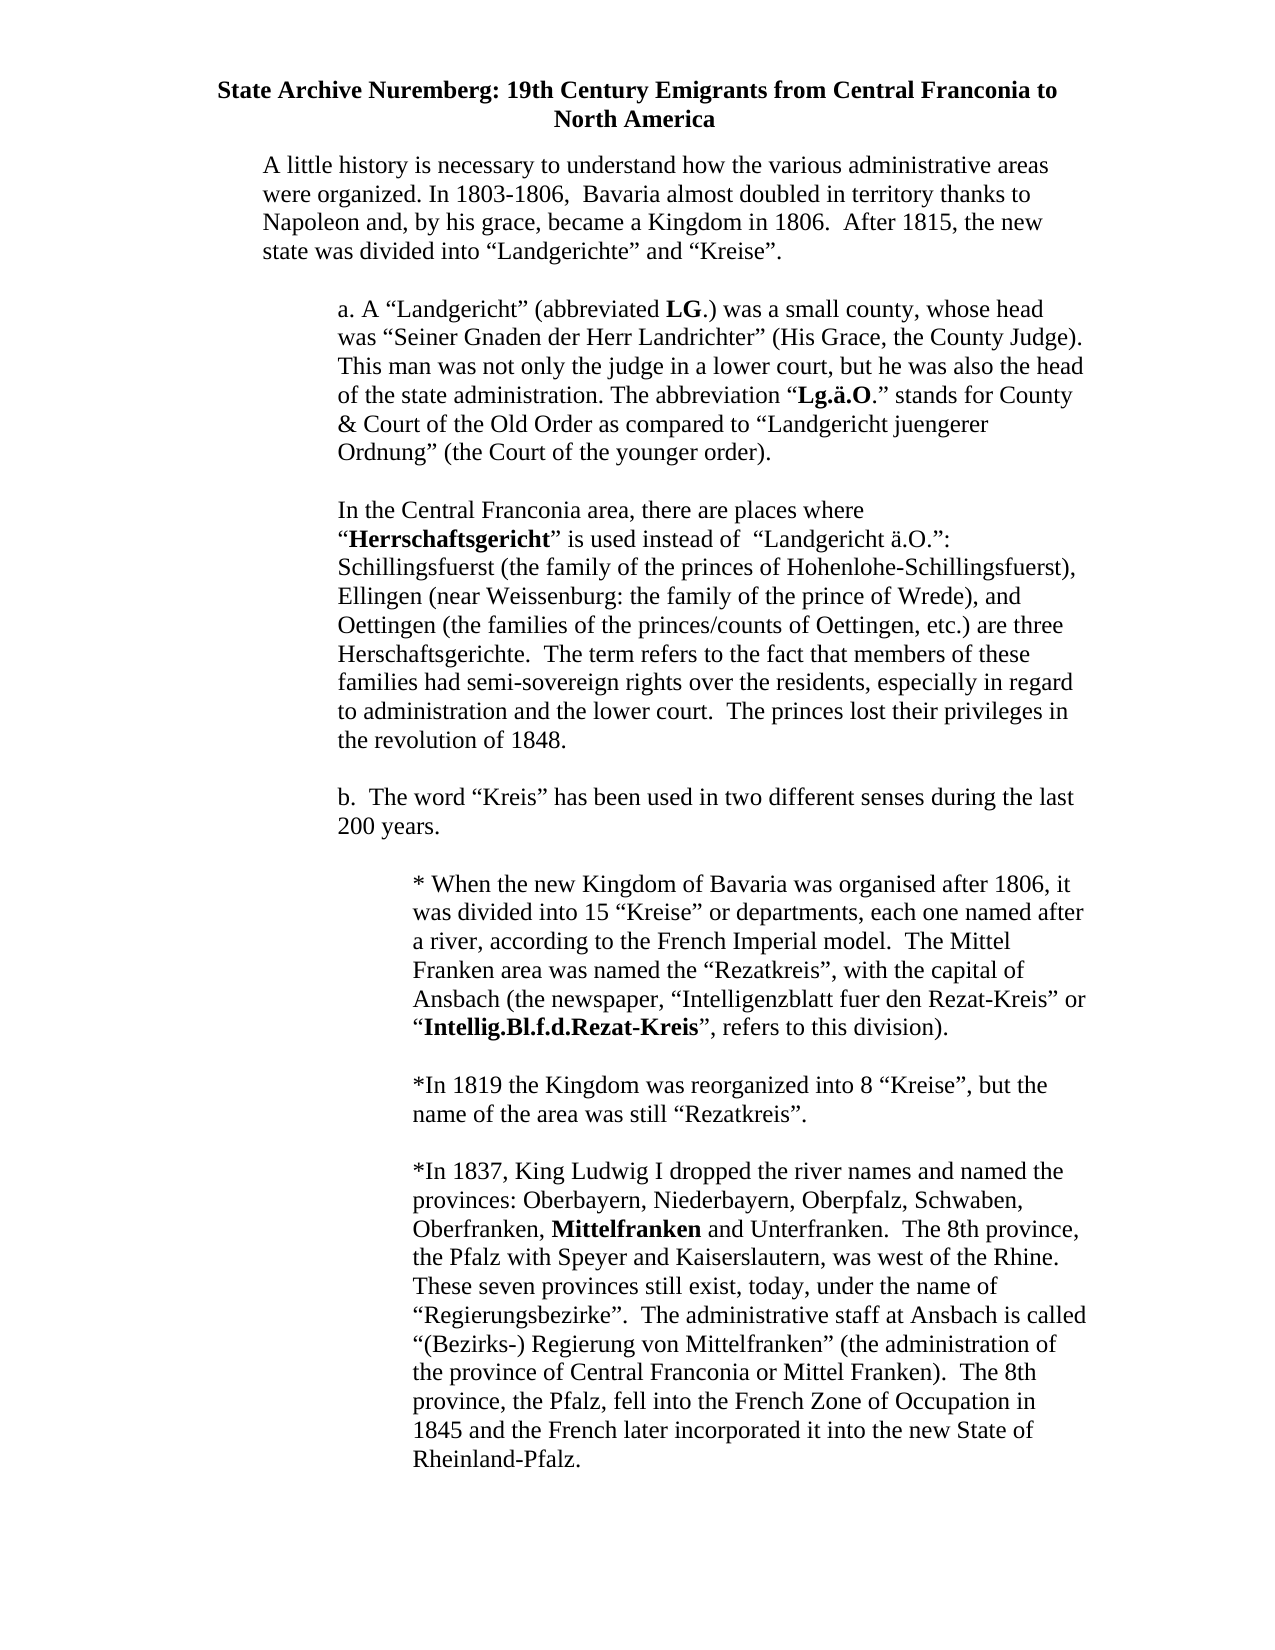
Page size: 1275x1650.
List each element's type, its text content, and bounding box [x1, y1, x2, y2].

text * When the new Kingdom of Bavaria was organised after 1806, it was divided into 15 “Kreise” or departments, each one named after a river, according to the French Imperial model. The Mittel Franken area was named the “Rezatkreis”, with the capital of Ansbach (the newspaper, “Intelligenzblatt fuer den Rezat-Kreis” or “Intellig.Bl.f.d.Rezat-Kreis”, refers to this division). [412, 869, 1087, 1041]
text *In 1837, King Ludwig I dropped the river names and named the provinces: Oberbayern, Niederbayern, Oberpfalz, Schwaben, Oberfranken, Mittelfranken and Unterfranken. The 8th province, the Pfalz with Speyer and Kaiserslautern, was west of the Rhine. These seven provinces still exist, today, under the name of “Regierungsbezirke”. The administrative staff at Ansbach is called “(Bezirks-) Regierung von Mittelfranken” (the administration of the province of Central Franconia or Mittel Franken). The 8th province, the Pfalz, fell into the French Zone of Occupation in 1845 and the French later incorporated it into the new State of Rheinland-Pfalz. [412, 1156, 1087, 1472]
text *In 1819 the Kingdom was reorganized into 8 “Kreise”, but the name of the area was still “Rezatkreis”. [412, 1070, 1087, 1127]
text In the Central Franconia area, there are places where “Herrschaftsgericht” is used instead of “Landgericht ä.O.”: Schillingsfuerst (the family of the princes of Hohenlohe-Schillingsfuerst), Ellingen (near Weissenburg: the family of the prince of Wrede), and Oettingen (the families of the princes/counts of Oettingen, etc.) are three Herschaftsgerichte. The term refers to the fact that members of these families had semi-sovereign rights over the residents, especially in regard to administration and the lower court. The princes lost their privileges in the revolution of 1848. [337, 495, 1087, 754]
text A little history is necessary to understand how the various administrative areas were organized. In 1803-1806, Bavaria almost doubled in territory thanks to Napoleon and, by his grace, became a Kingdom in 1806. After 1815, the new state was divided into “Landgerichte” and “Kreise”. [262, 150, 1087, 265]
text a. A “Landgericht” (abbreviated LG.) was a small county, whose head was “Seiner Gnaden der Herr Landrichter” (His Grace, the County Judge). This man was not only the judge in a lower court, but he was also the head of the state administration. The abbreviation “Lg.ä.O.” stands for County & Court of the Old Order as compared to “Landgericht juengerer Ordnung” (the Court of the younger order). [337, 294, 1087, 466]
text b. The word “Kreis” has been used in two different senses during the last 200 years. [337, 782, 1087, 840]
